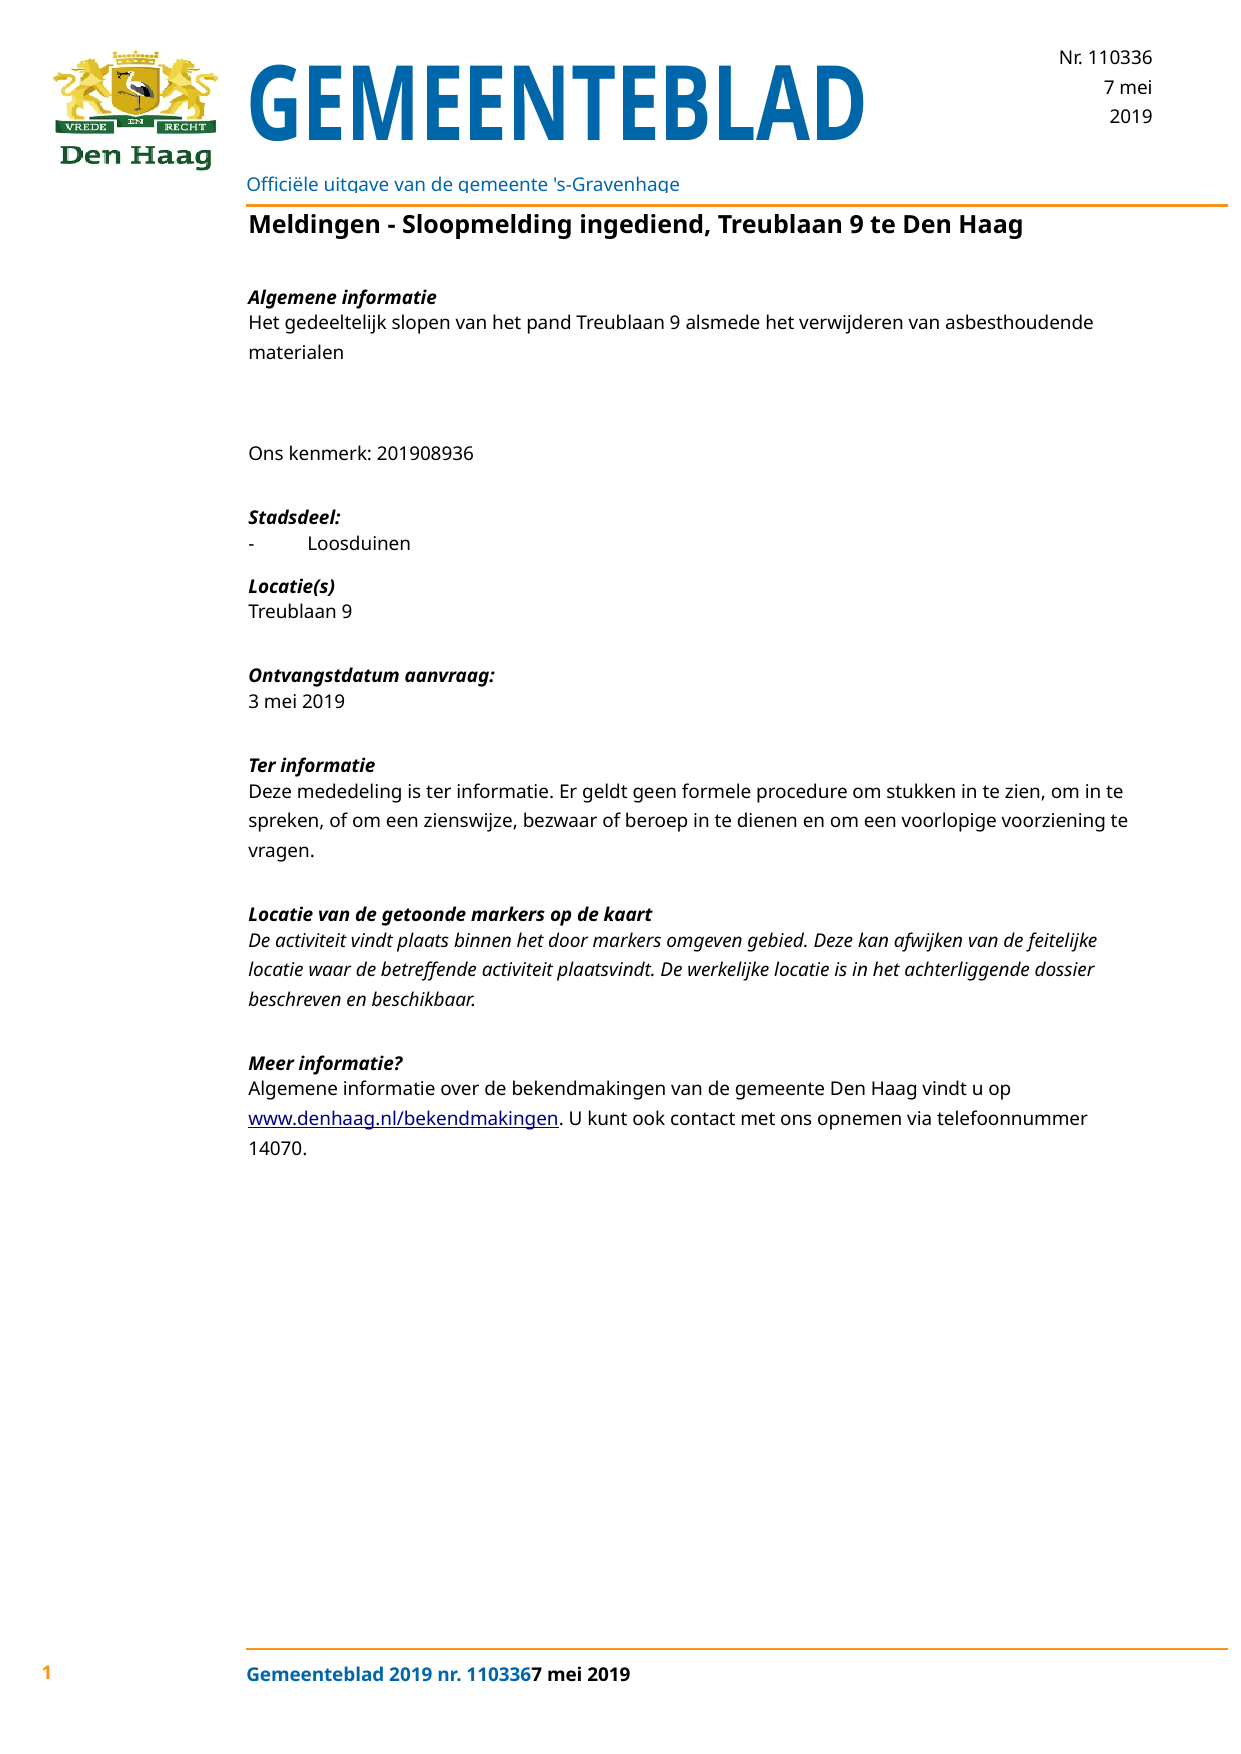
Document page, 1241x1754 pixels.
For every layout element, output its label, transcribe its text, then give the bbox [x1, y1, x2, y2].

text Treublaan 9 [248, 598, 1152, 624]
text 3 mei 2019 [248, 688, 1152, 714]
text Het gedeeltelijk slopen van het pand Treublaan 9 alsmede het verwijderen van asbesthoudende materialen [248, 309, 1152, 365]
text Stadsdeel: [248, 504, 1152, 530]
text Ontvangstdatum aanvraag: [248, 662, 1152, 688]
text Algemene informatie over de bekendmakingen van de gemeente Den Haag vindt u op www.denhaag.nl/bekendmakingen. U kunt ook contact met ons opnemen via telefoonnummer 14070. [248, 1076, 1152, 1161]
text Meldingen - Sloopmelding ingediend, Treublaan 9 te Den Haag [248, 207, 1152, 241]
text Locatie van de getoonde markers op de kaart [248, 901, 1152, 927]
picture [41, 47, 231, 172]
text Locatie(s) [248, 573, 1152, 598]
text Ter informatie [248, 752, 1152, 778]
text Meer informatie? [248, 1050, 1152, 1076]
text De activiteit vindt plaats binnen het door markers omgeven gebied. Deze kan afwijken van de feitelijke locatie waar de betreffende activiteit plaatsvindt. De werkelijke locatie is in het achterliggende dossier beschreven en beschikbaar. [248, 927, 1152, 1012]
text Ons kenmerk: 201908936 [248, 440, 1152, 466]
list Loosduinen [248, 530, 1152, 555]
text Deze mededeling is ter informatie. Er geldt geen formele procedure om stukken in te zien, om in te spreken, of om een zienswijze, bezwaar of beroep in te dienen en om een voorlopige voorziening te vragen. [248, 778, 1152, 863]
text Algemene informatie [248, 284, 1152, 309]
